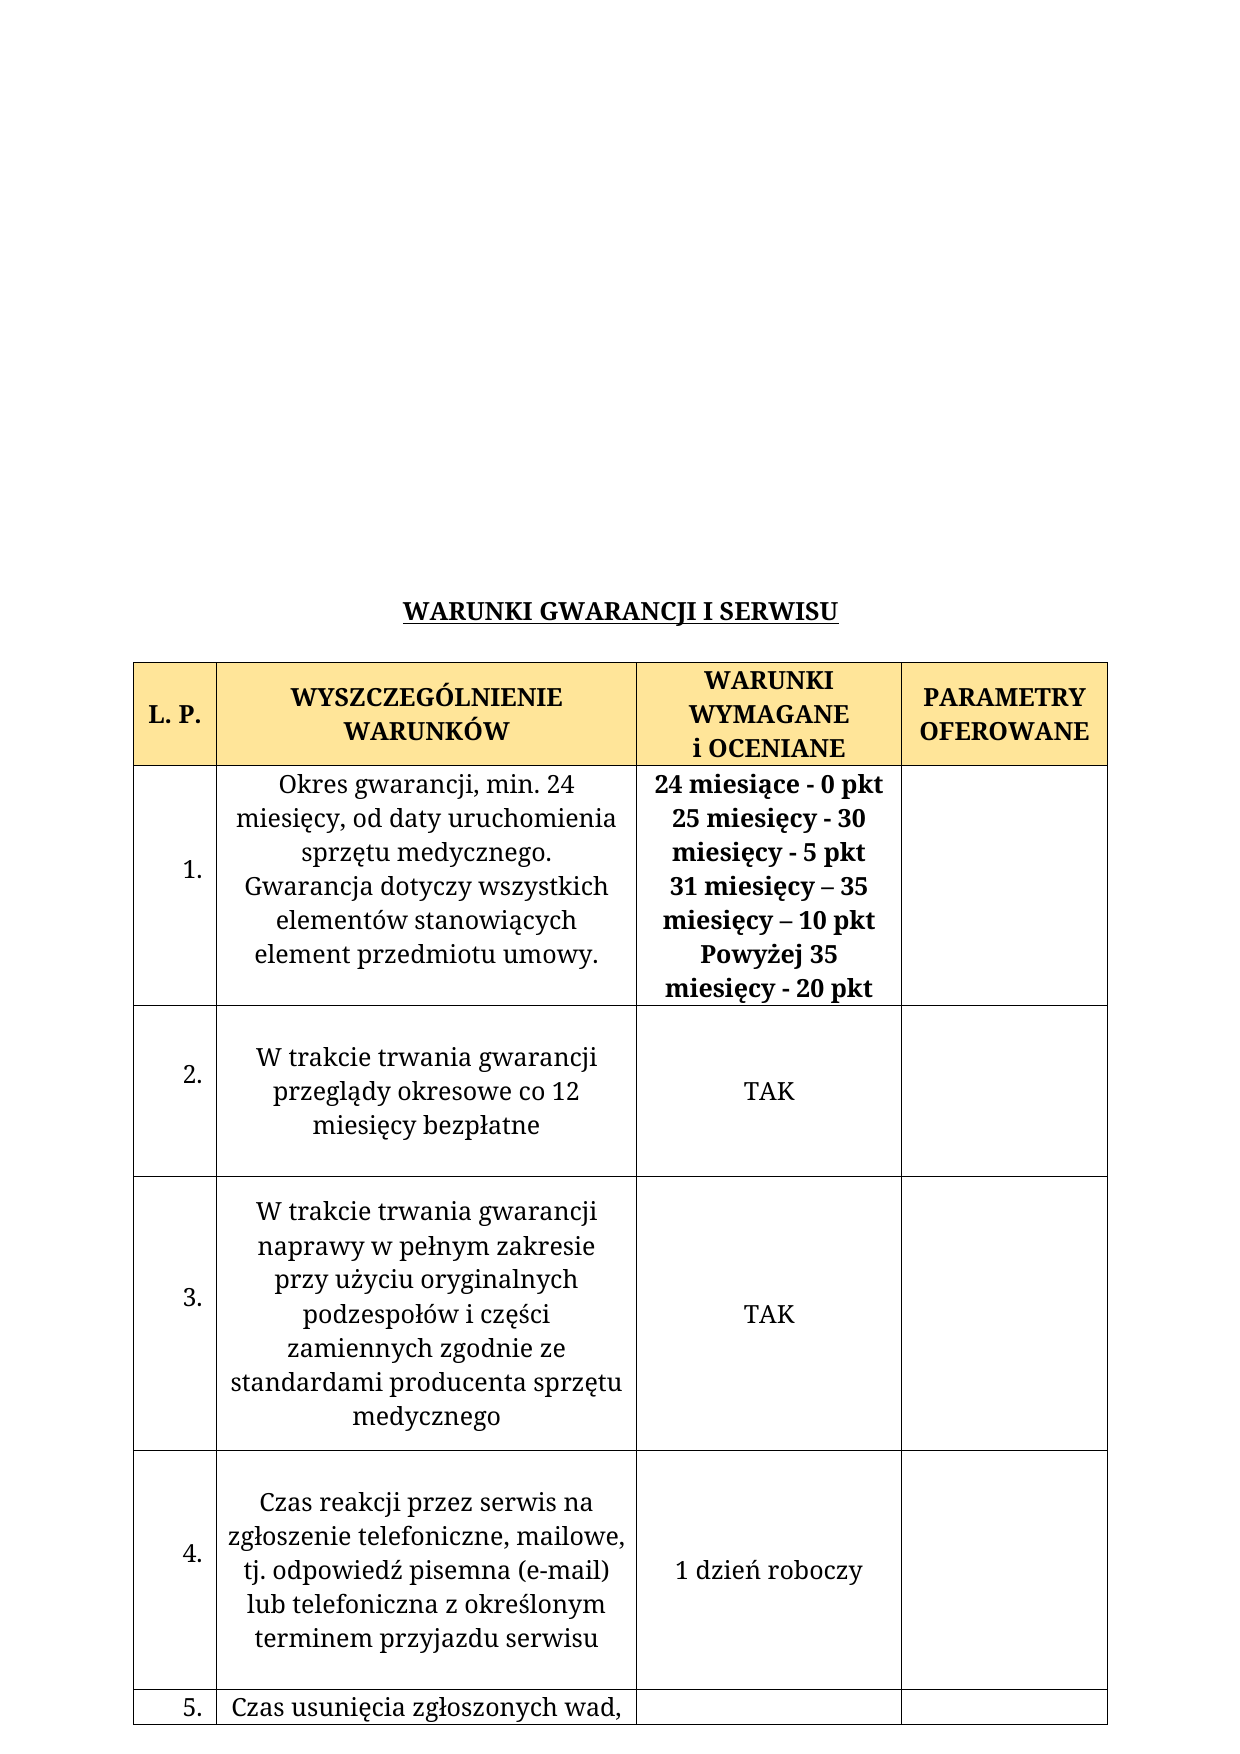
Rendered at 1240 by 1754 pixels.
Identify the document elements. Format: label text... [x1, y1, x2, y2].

text WARUNKI GWARANCJI I SERWISU [119, 594, 1122, 628]
table_cell TAK [637, 1177, 901, 1449]
table_cell W trakcie trwania gwarancji przeglądy okresowe co 12 miesięcy bezpłatne [217, 1006, 636, 1176]
table_cell [134, 1006, 216, 1176]
table_cell [134, 1177, 216, 1449]
table_cell Okres gwarancji, min. 24 miesięcy, od daty uruchomienia sprzętu medycznego. Gwarancja dotyczy wszystkich elementów stanowiących element przedmiotu umowy. [217, 766, 636, 1005]
table_header WARUNKI WYMAGANE i OCENIANE [637, 663, 901, 765]
table_cell [902, 1690, 1107, 1724]
table_header WYSZCZEGÓLNIENIE WARUNKÓW [217, 663, 636, 765]
table_header L. P. [134, 663, 216, 765]
table_cell [134, 766, 216, 1005]
table_cell [902, 1006, 1107, 1176]
table_cell Czas usunięcia zgłoszonych wad, [217, 1690, 636, 1724]
table_cell TAK [637, 1006, 901, 1176]
table_cell [902, 1451, 1107, 1689]
table_cell [902, 766, 1107, 1005]
table_cell [637, 1690, 901, 1724]
table_cell 24 miesiące - 0 pkt 25 miesięcy - 30 miesięcy - 5 pkt 31 miesięcy – 35 miesięcy – 10 pkt Powyżej 35 miesięcy - 20 pkt [637, 766, 901, 1005]
table_cell Czas reakcji przez serwis na zgłoszenie telefoniczne, mailowe, tj. odpowiedź pisemna (e-mail) lub telefoniczna z określonym terminem przyjazdu serwisu [217, 1451, 636, 1689]
table_cell [134, 1690, 216, 1724]
table_header PARAMETRY OFEROWANE [902, 663, 1107, 765]
table_cell 1 dzień roboczy [637, 1451, 901, 1689]
table_cell [134, 1451, 216, 1689]
table_cell [902, 1177, 1107, 1449]
table_cell W trakcie trwania gwarancji naprawy w pełnym zakresie przy użyciu oryginalnych podzespołów i części zamiennych zgodnie ze standardami producenta sprzętu medycznego [217, 1177, 636, 1449]
